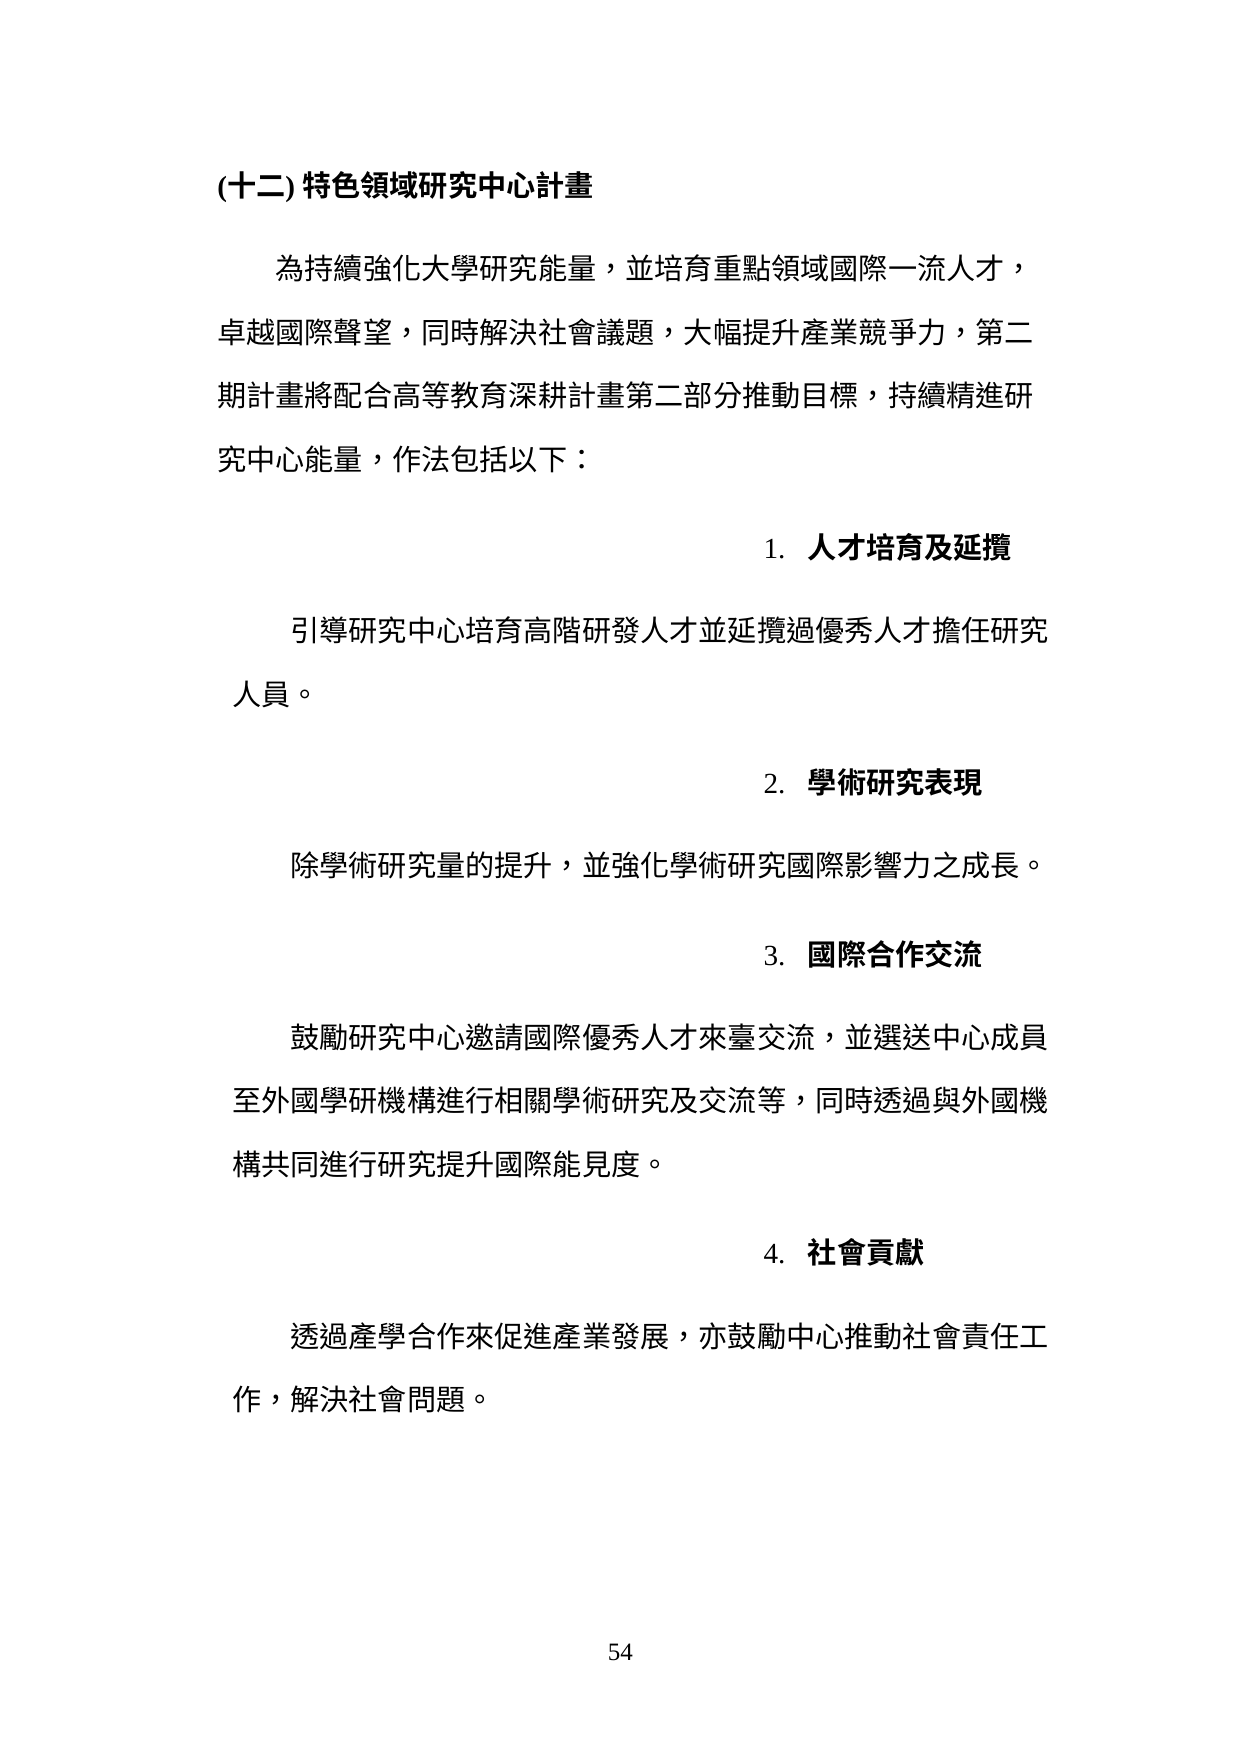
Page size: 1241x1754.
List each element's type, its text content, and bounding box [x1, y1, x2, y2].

text 為持續強化大學研究能量，並培育重點領域國際一流人才，卓越國際聲望，同時解決社會議題，大幅提升產業競爭力，第二期計畫將配合高等教育深耕計畫第二部分推動目標，持續精進研究中心能量，作法包括以下： [217, 246, 1053, 478]
subtitle 人才培育及延攬 [763, 524, 1053, 567]
text 引導研究中心培育高階研發人才並延攬過優秀人才擔任研究人員。 [232, 608, 1053, 713]
text 鼓勵研究中心邀請國際優秀人才來臺交流，並選送中心成員至外國學研機構進行相關學術研究及交流等，同時透過與外國機構共同進行研究提升國際能見度。 [232, 1014, 1053, 1184]
text 透過產學合作來促進產業發展，亦鼓勵中心推動社會責任工作，解決社會問題。 [232, 1313, 1053, 1419]
subtitle 學術研究表現 [763, 760, 1053, 802]
text 除學術研究量的提升，並強化學術研究國際影響力之成長。 [232, 843, 1053, 885]
subtitle 國際合作交流 [763, 931, 1053, 974]
subtitle 特色領域研究中心計畫 [217, 163, 1053, 205]
subtitle 社會貢獻 [763, 1230, 1053, 1272]
